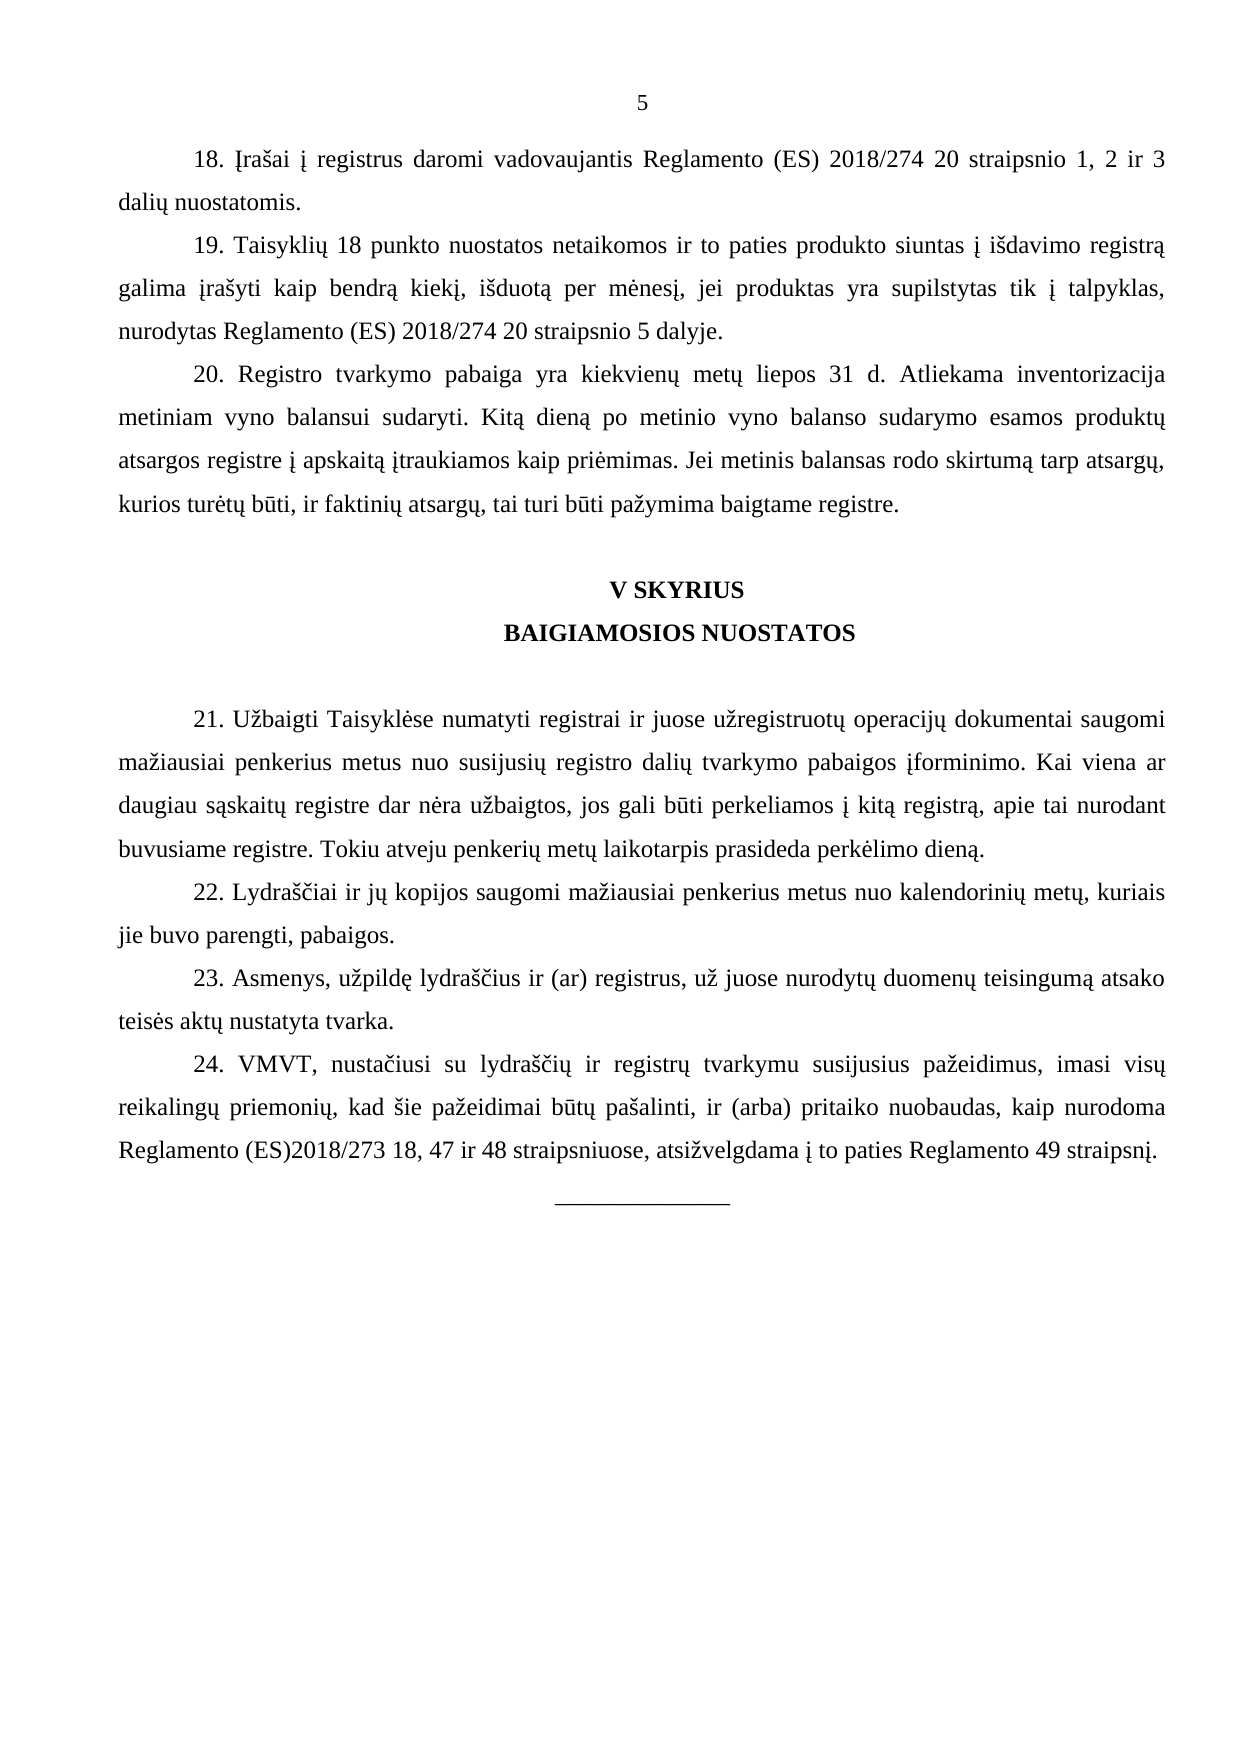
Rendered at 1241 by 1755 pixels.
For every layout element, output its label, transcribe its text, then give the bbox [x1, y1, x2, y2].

text 22. Lydraščiai ir jų kopijos saugomi mažiausiai penkerius metus nuo kalendorinių metų, kuriais jie buvo parengti, pabaigos. [118, 877, 1167, 949]
text 24. VMVT, nustačiusi su lydraščių ir registrų tvarkymu susijusius pažeidimus, imasi visų reikalingų priemonių, kad šie pažeidimai būtų pašalinti, ir (arba) pritaiko nuobaudas, kaip nurodoma Reglamento (ES)2018/273 18, 47 ir 48 straipsniuose, atsižvelgdama į to paties Reglamento 49 straipsnį. [118, 1049, 1167, 1164]
text 23. Asmenys, užpildę lydraščius ir (ar) registrus, už juose nurodytų duomenų teisingumą atsako teisės aktų nustatyta tvarka. [118, 963, 1167, 1035]
text 19. Taisyklių 18 punkto nuostatos netaikomos ir to paties produkto siuntas į išdavimo registrą galima įrašyti kaip bendrą kiekį, išduotą per mėnesį, jei produktas yra supilstytas tik į talpyklas, nurodytas Reglamento (ES) 2018/274 20 straipsnio 5 dalyje. [118, 230, 1167, 345]
text 20. Registro tvarkymo pabaiga yra kiekvienų metų liepos 31 d. Atliekama inventorizacija metiniam vyno balansui sudaryti. Kitą dieną po metinio vyno balanso sudarymo esamos produktų atsargos registre į apskaitą įtraukiamos kaip priėmimas. Jei metinis balansas rodo skirtumą tarp atsargų, kurios turėtų būti, ir faktinių atsargų, tai turi būti pažymima baigtame registre. [118, 359, 1167, 517]
text 21. Užbaigti Taisyklėse numatyti registrai ir juose užregistruotų operacijų dokumentai saugomi mažiausiai penkerius metus nuo susijusių registro dalių tvarkymo pabaigos įforminimo. Kai viena ar daugiau sąskaitų registre dar nėra užbaigtos, jos gali būti perkeliamos į kitą registrą, apie tai nurodant buvusiame registre. Tokiu atveju penkerių metų laikotarpis prasideda perkėlimo dieną. [118, 704, 1167, 862]
text ______________ [118, 1179, 1167, 1207]
text V SKYRIUS [118, 575, 1167, 604]
text BAIGIAMOSIOS NUOSTATOS [118, 618, 1167, 647]
text 18. Įrašai į registrus daromi vadovaujantis Reglamento (ES) 2018/274 20 straipsnio 1, 2 ir 3 dalių nuostatomis. [118, 144, 1167, 216]
